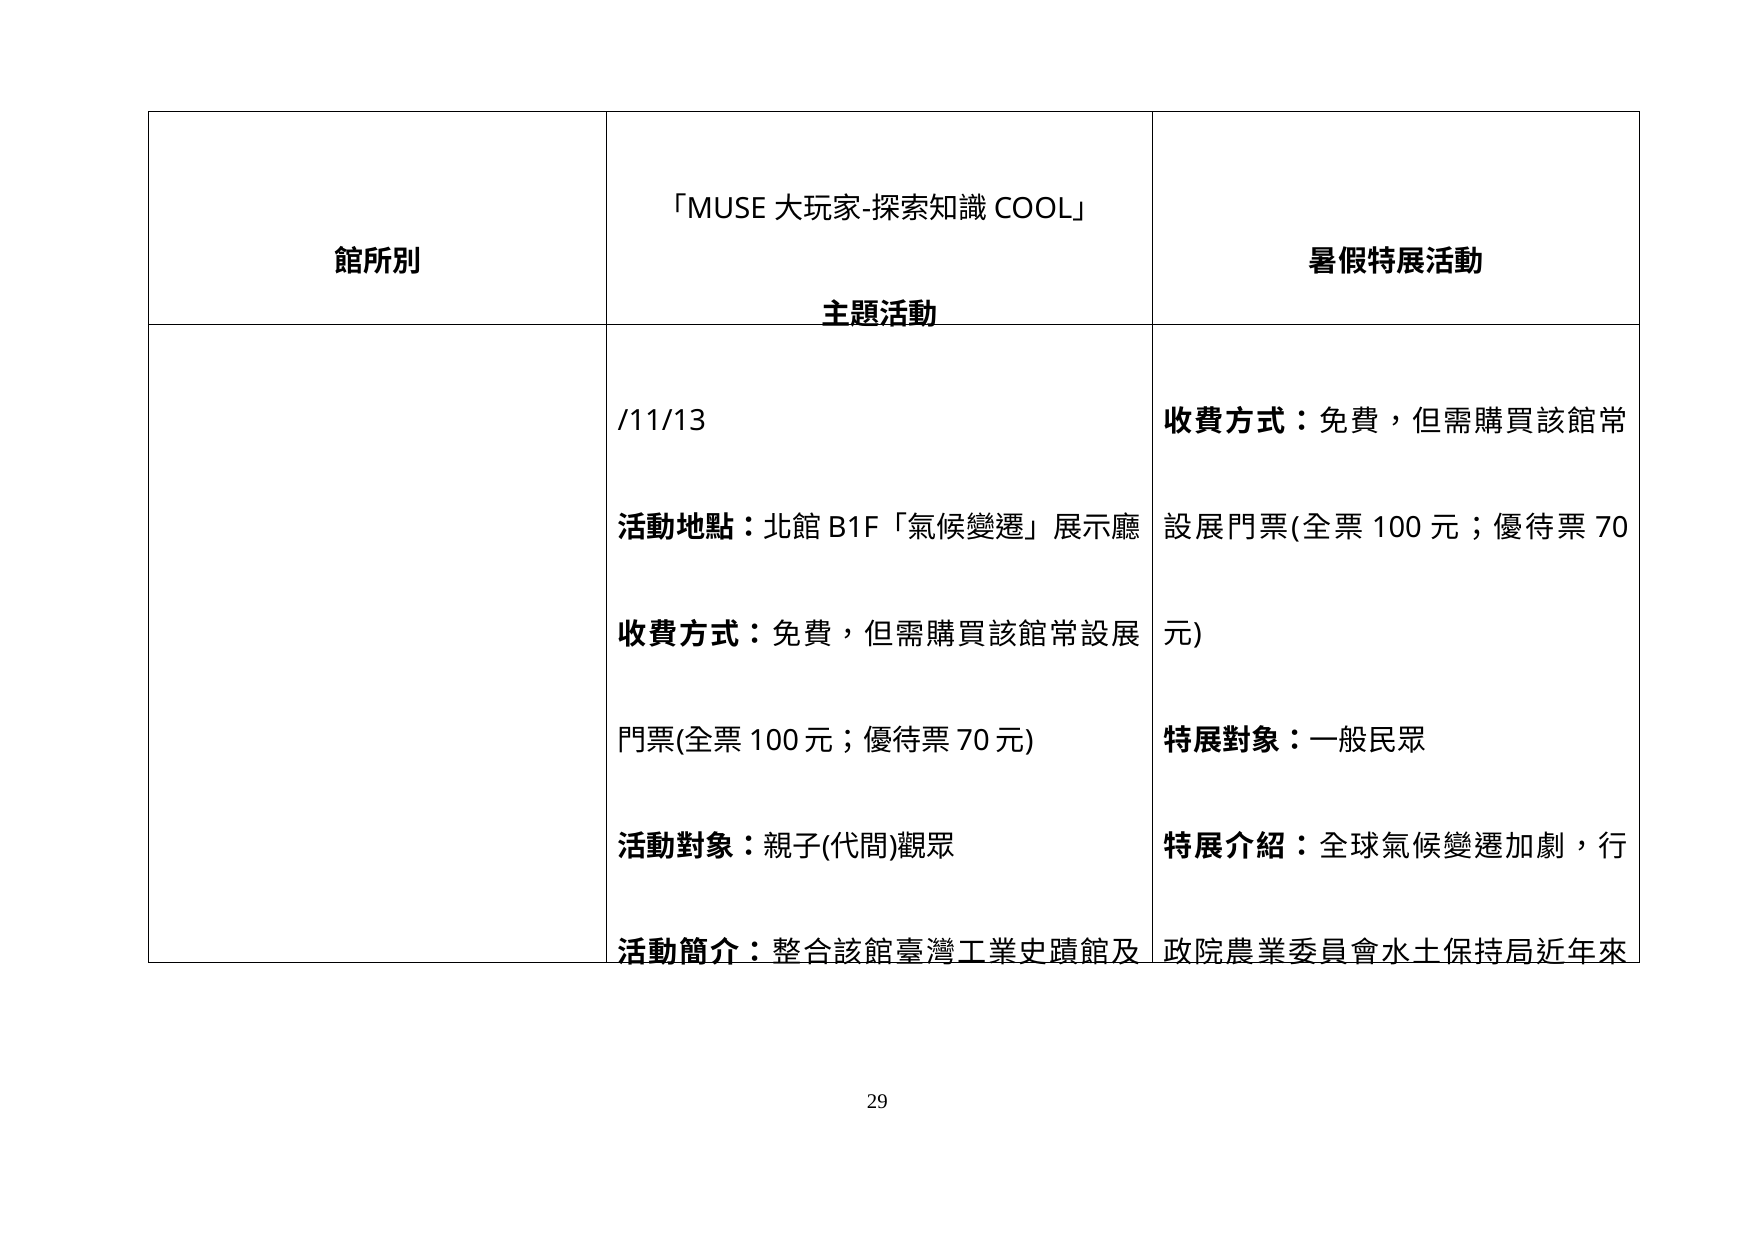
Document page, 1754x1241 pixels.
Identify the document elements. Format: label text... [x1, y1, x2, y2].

table_cell 收費方式：免費，但需購買該館常設展門票(全票100元；優待票70元) 特展對象：一般民眾 特展介紹：全球氣候變遷加劇，行政院農業委員會水土保持局近年來 [1153, 325, 1639, 962]
table_header 館所別 [149, 112, 606, 324]
table_cell /11/13 活動地點：北館B1F「氣候變遷」展示廳 收費方式：免費，但需購買該館常設展門票(全票100元；優待票70元) 活動對象：親子(代間)觀眾 活動簡介：整合該館臺灣工業史蹟館及 [607, 325, 1152, 962]
table_header 暑假特展活動 [1153, 112, 1639, 324]
table_header ｢MUSE 大玩家-探索知識COOL｣ 主題活動 [607, 112, 1152, 324]
table_cell [149, 325, 606, 962]
